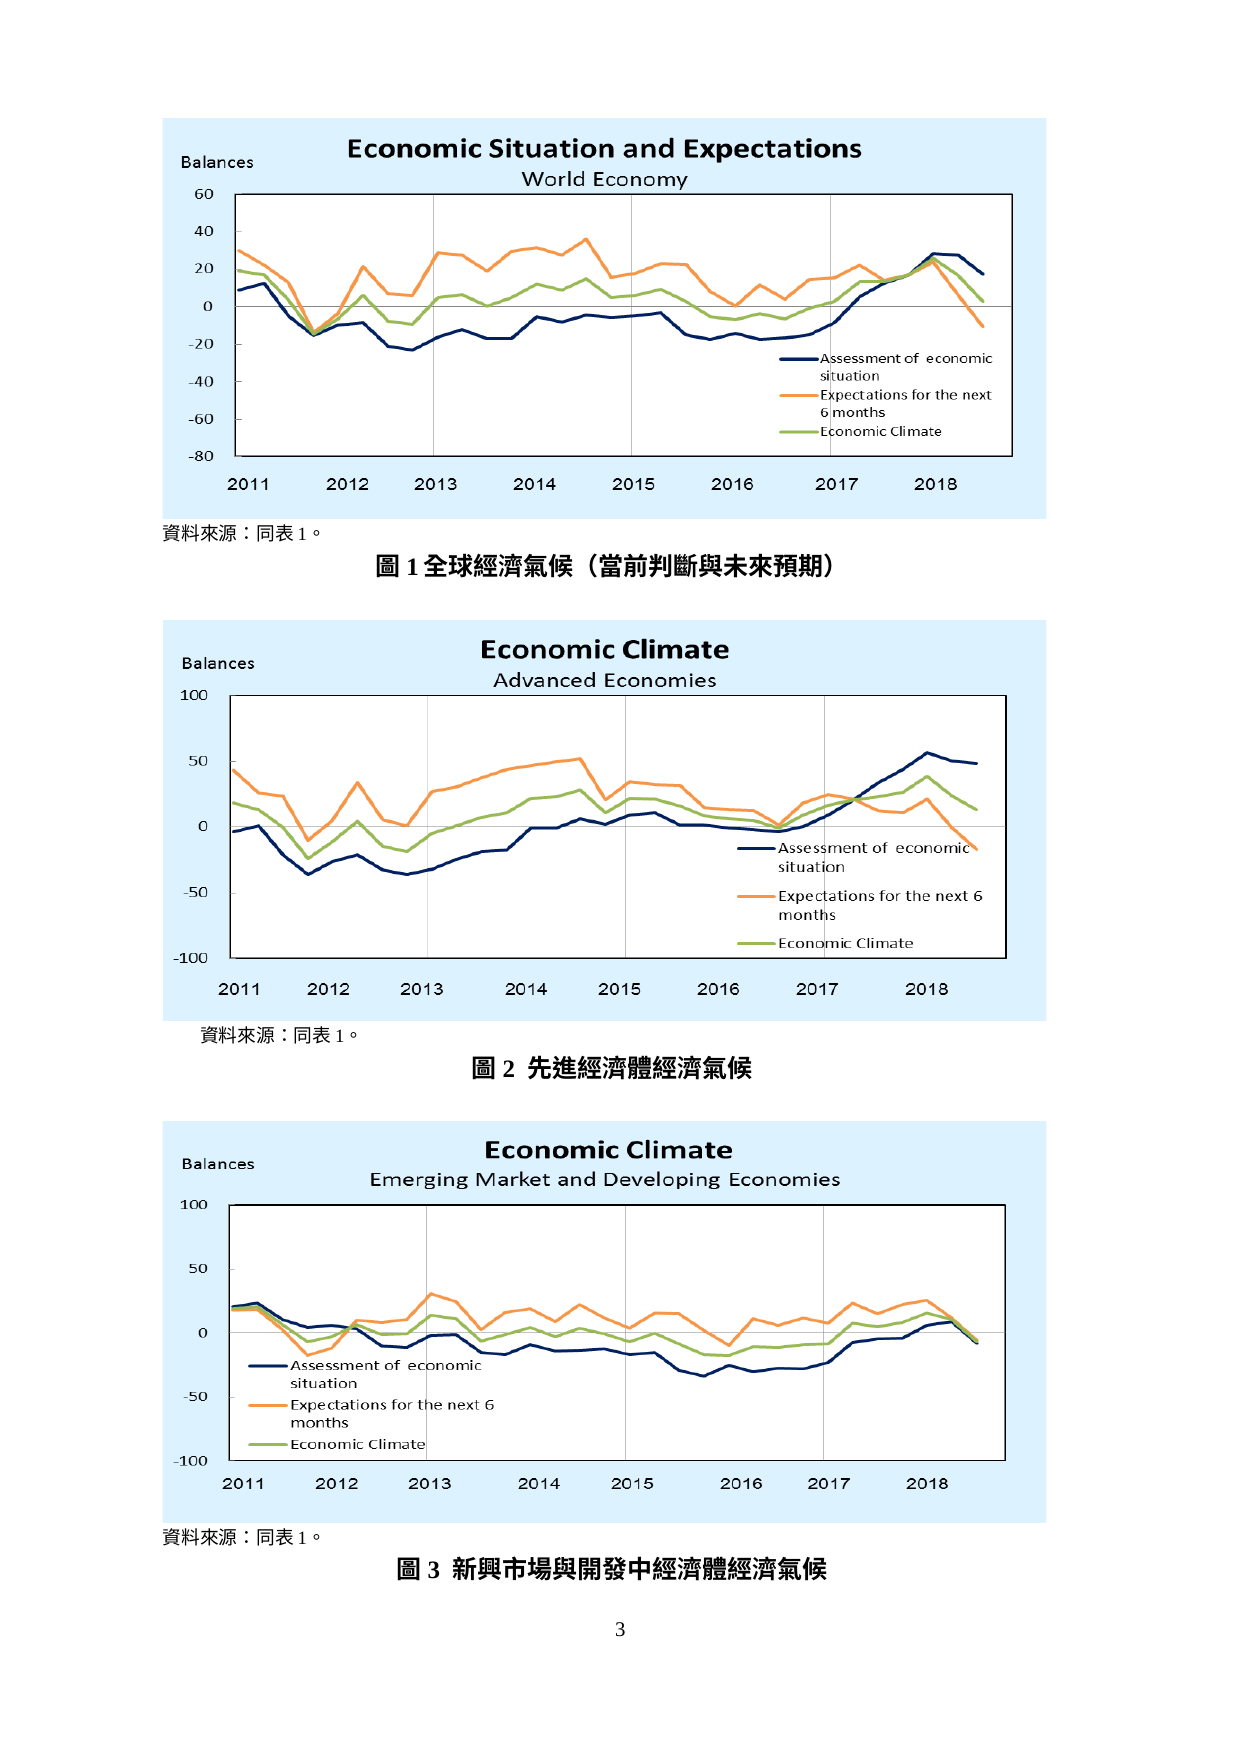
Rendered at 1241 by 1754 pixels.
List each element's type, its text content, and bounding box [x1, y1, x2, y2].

picture [162, 620, 1047, 1021]
table_cell 圖 1全球經濟氣候（當前判斷與未來預期） [151, 546, 1072, 620]
table_cell [151, 620, 162, 1021]
table_cell 資料來源：同表1。 [151, 1021, 1072, 1048]
table_header [151, 118, 162, 519]
picture [162, 1121, 1047, 1523]
picture [162, 118, 1047, 519]
table_cell 資料來源：同表1。 [151, 1523, 1072, 1550]
table_cell 圖 3 新興市場與開發中經濟體經濟氣候 [151, 1550, 1072, 1586]
table_cell 資料來源：同表1。 [151, 519, 1072, 546]
table_cell 圖 2 先進經濟體經濟氣候 [151, 1048, 1072, 1122]
table_cell [1047, 1122, 1072, 1523]
table_header [1047, 118, 1072, 519]
table_cell [151, 1122, 162, 1523]
table_cell [1047, 620, 1072, 1021]
